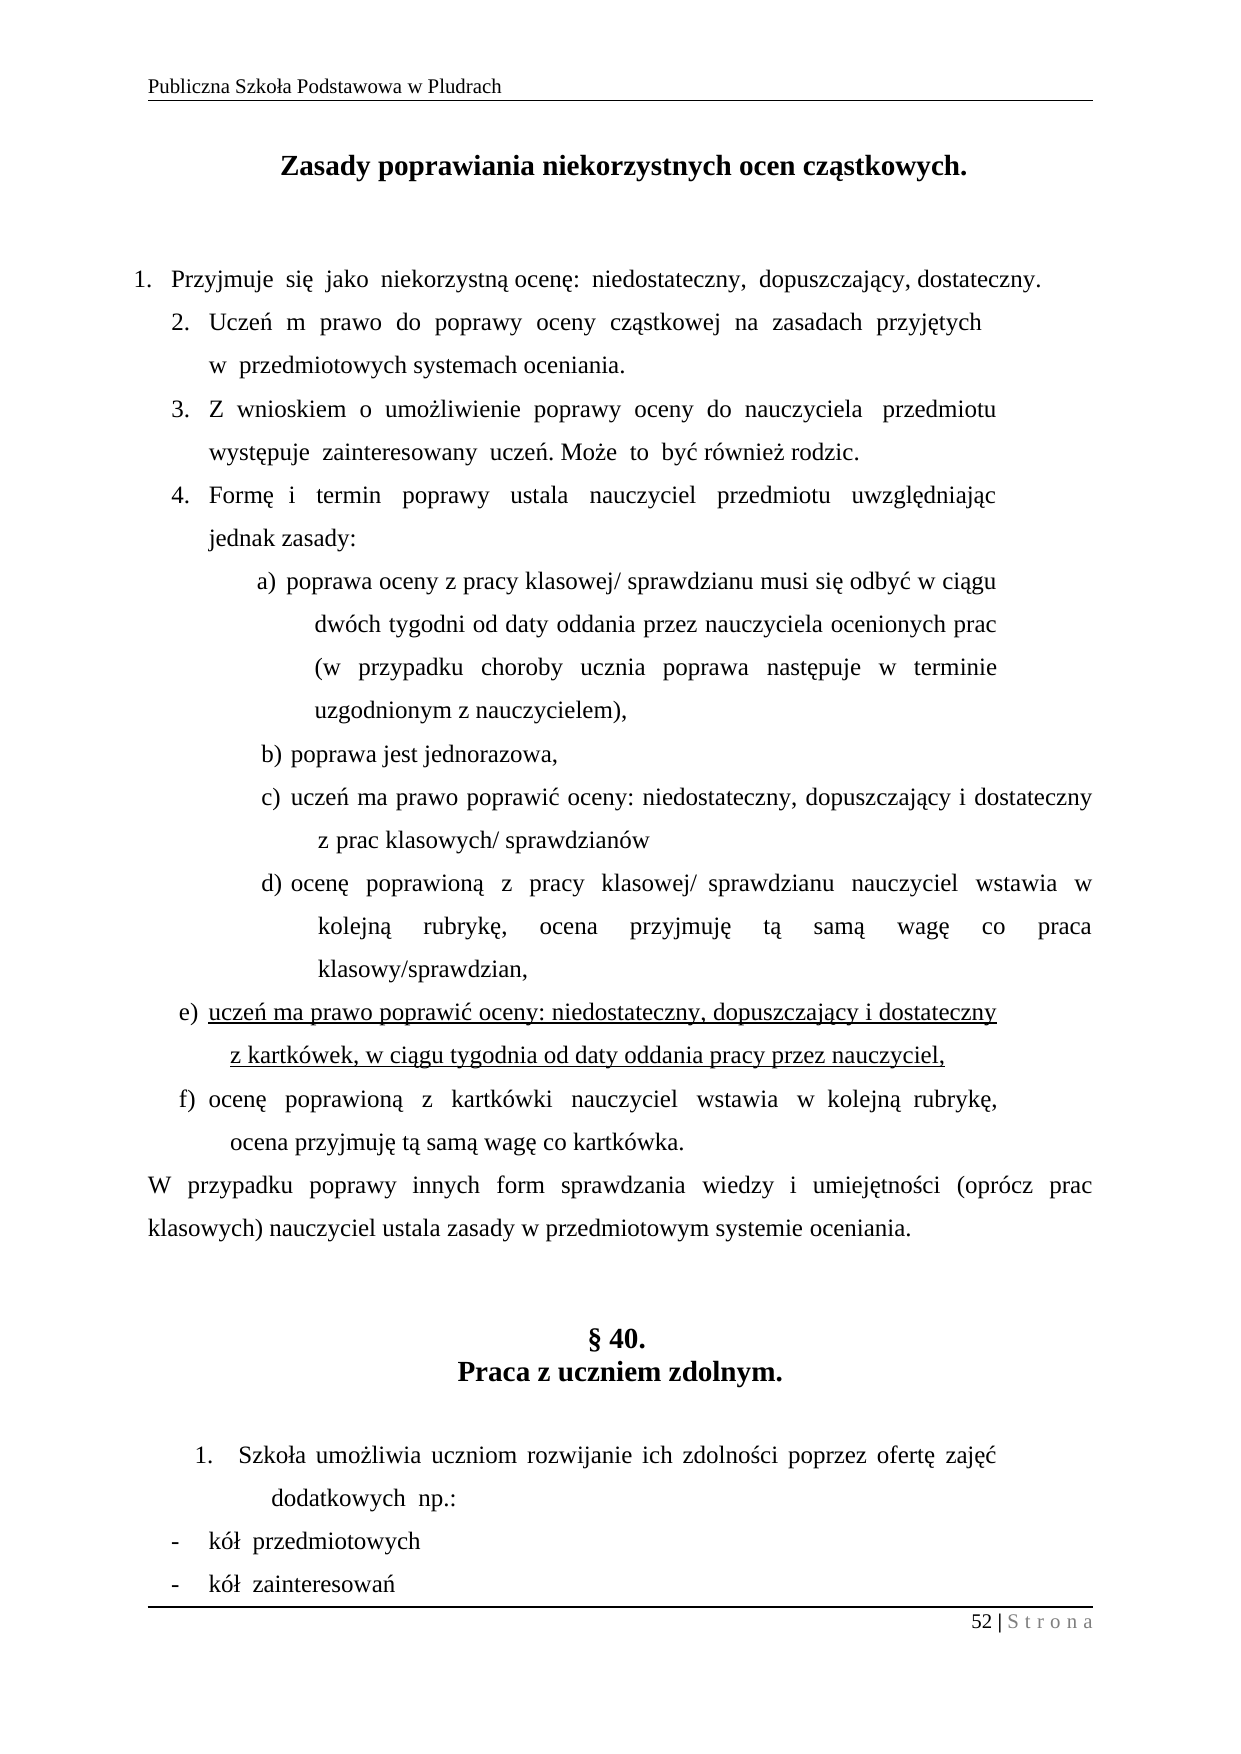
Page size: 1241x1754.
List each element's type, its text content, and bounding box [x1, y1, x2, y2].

list Z wnioskiem o umożliwienie poprawy oceny do nauczyciela przedmiotu występuje zainteresowany uczeń. Może to być również rodzic. [171, 394, 997, 466]
list kół przedmiotowych [171, 1526, 1093, 1555]
text Praca z uczniem zdolnym. [148, 1354, 1093, 1388]
list kół zainteresowań [171, 1569, 1093, 1598]
text Zasady poprawiania niekorzystnych ocen cząstkowych. [148, 148, 1093, 181]
list Szkoła umożliwia uczniom rozwijanie ich zdolności poprzez ofertę zajęć dodatkowych np.: [194, 1440, 996, 1512]
list poprawa oceny z pracy klasowej/ sprawdzianu musi się odbyć w ciągu dwóch tygodni od daty oddania przez nauczyciela ocenionych prac (w przypadku choroby ucznia poprawa następuje w terminie uzgodnionym z nauczycielem), [257, 566, 997, 724]
list uczeń ma prawo poprawić oceny: niedostateczny, dopuszczający i dostateczny z prac klasowych/ sprawdzianów [261, 782, 1093, 854]
list Uczeń m prawo do poprawy oceny cząstkowej na zasadach przyjętych w przedmiotowych systemach oceniania. [171, 307, 996, 379]
list Formę i termin poprawy ustala nauczyciel przedmiotu uwzględniając jednak zasady: [171, 480, 996, 552]
text W przypadku poprawy innych form sprawdzania wiedzy i umiejętności (oprócz prac klasowych) nauczyciel ustala zasady w przedmiotowym systemie oceniania. [148, 1170, 1093, 1242]
list uczeń ma prawo poprawić oceny: niedostateczny, dopuszczający i dostateczny z kartkówek, w ciągu tygodnia od daty oddania pracy przez nauczyciel, [179, 997, 997, 1069]
list ocenę poprawioną z kartkówki nauczyciel wstawia w kolejną rubrykę, ocena przyjmuję tą samą wagę co kartkówka. [179, 1084, 997, 1156]
list Przyjmuje się jako niekorzystną ocenę: niedostateczny, dopuszczający, dostateczny. [133, 264, 1093, 293]
list ocenę poprawioną z pracy klasowej/ sprawdzianu nauczyciel wstawia w kolejną rubrykę, ocena przyjmuję tą samą wagę co praca klasowy/sprawdzian, [261, 868, 1093, 983]
text § 40. [148, 1321, 1093, 1354]
list poprawa jest jednorazowa, [261, 739, 1093, 767]
